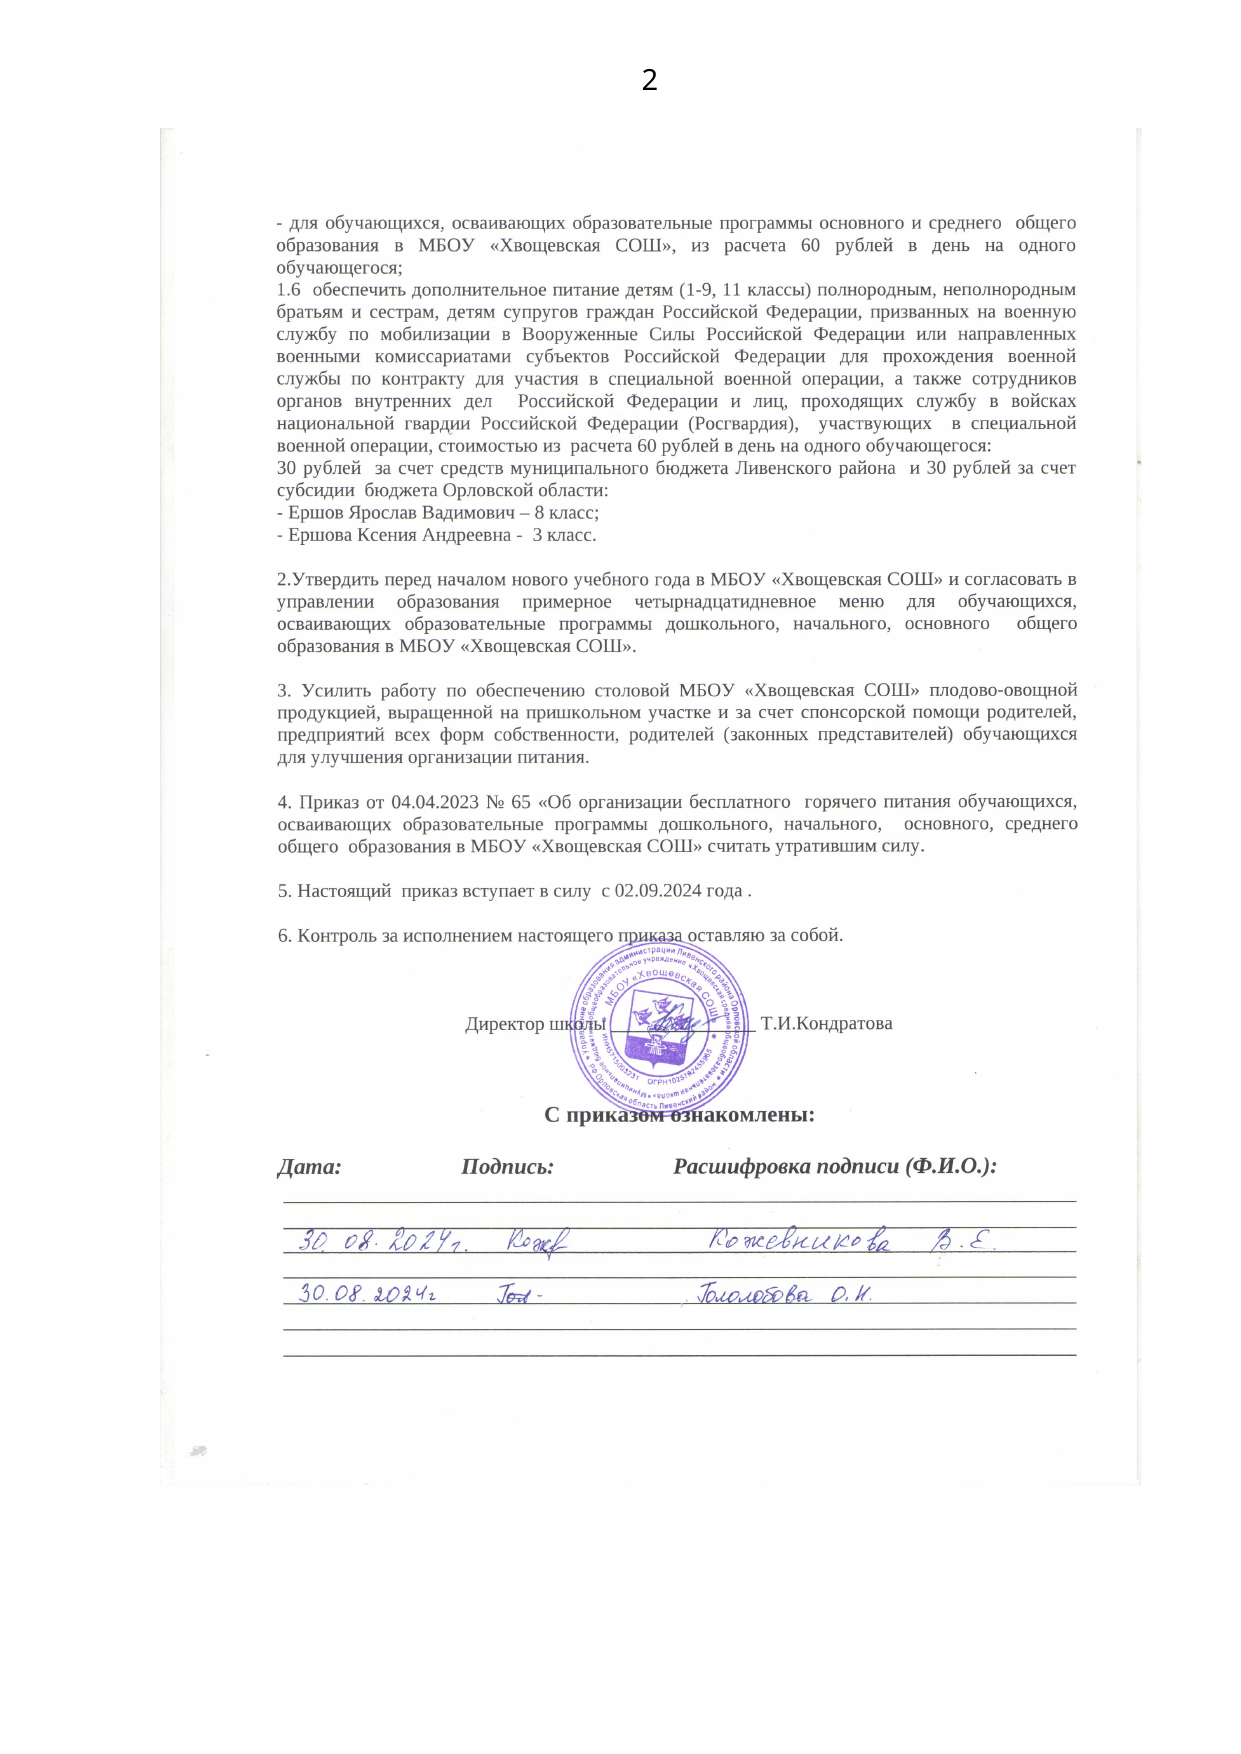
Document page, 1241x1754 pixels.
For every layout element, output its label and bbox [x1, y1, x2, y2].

picture [160, 128, 1142, 1490]
